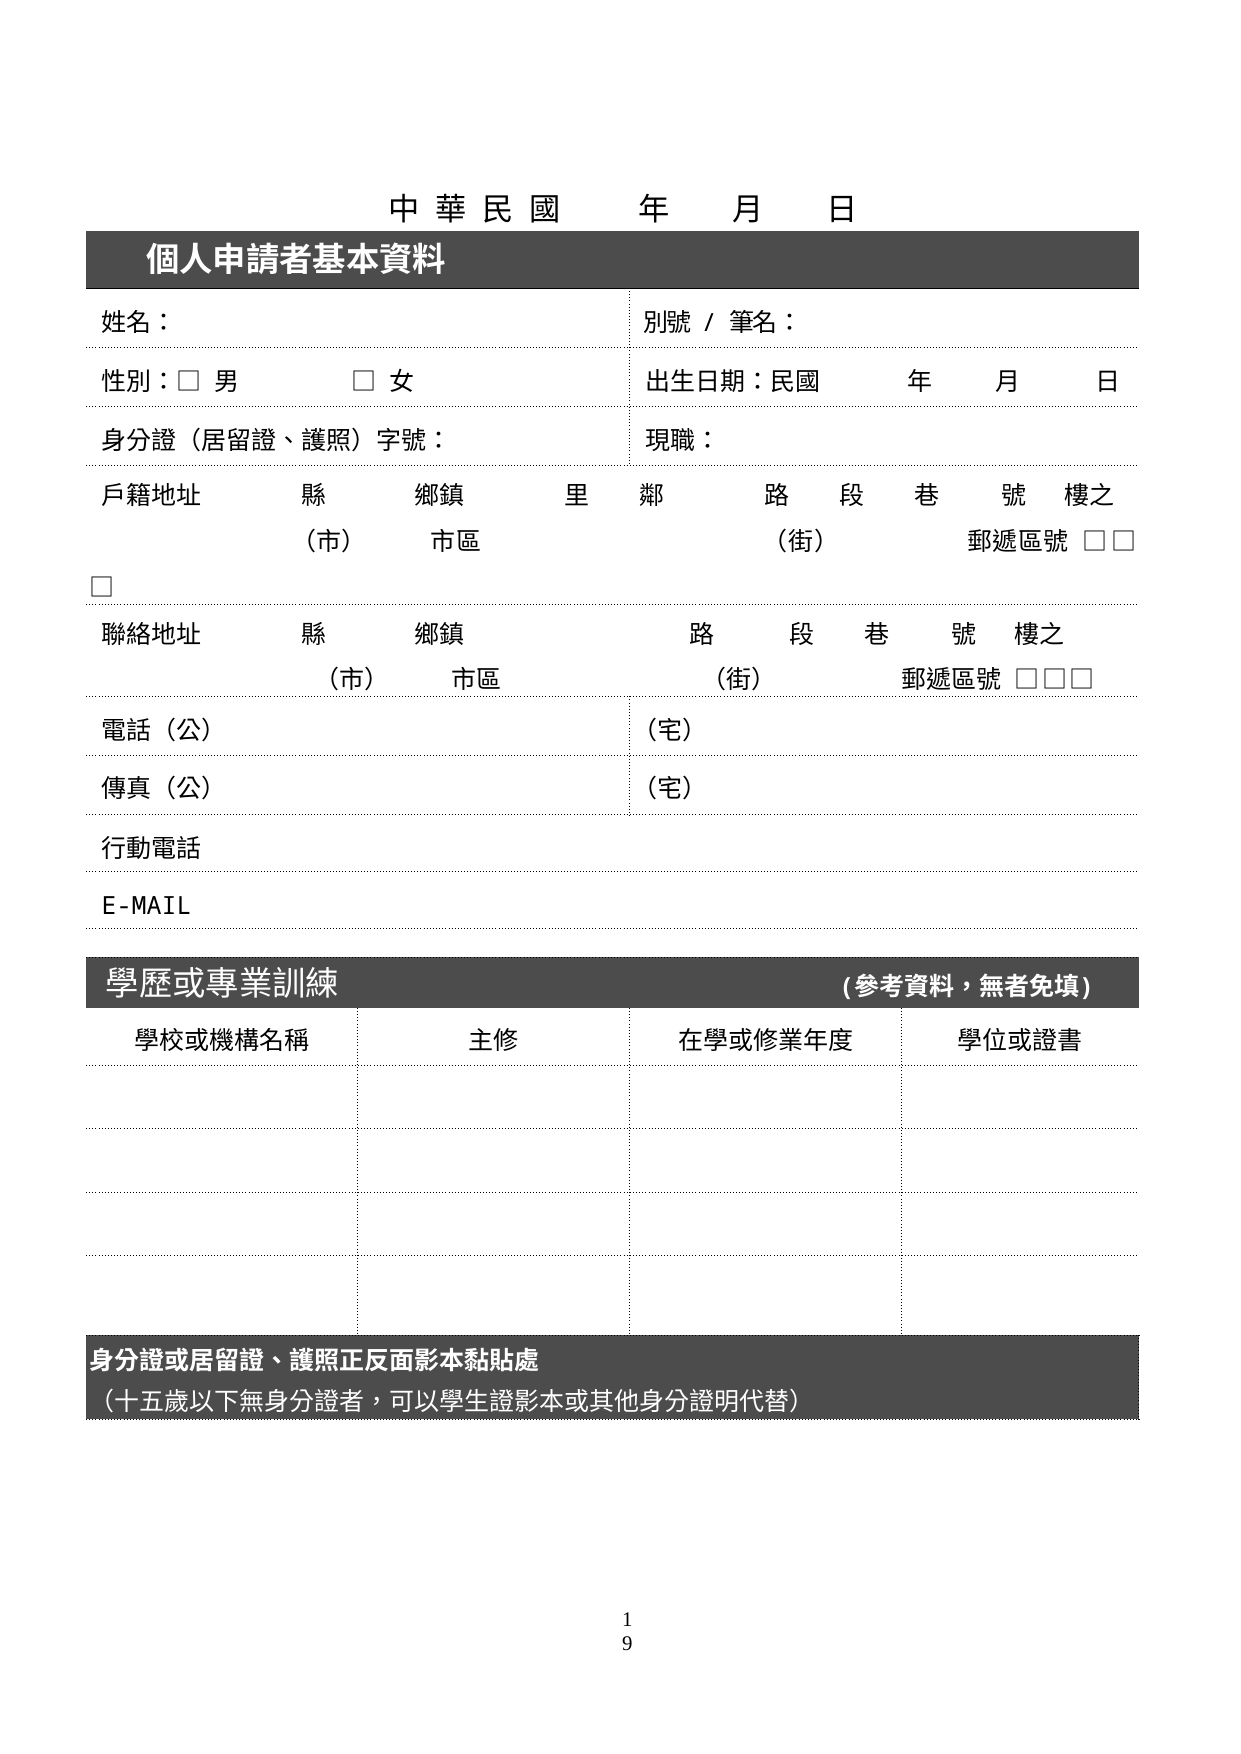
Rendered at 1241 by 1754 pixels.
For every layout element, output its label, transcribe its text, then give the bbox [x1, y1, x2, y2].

table_cell [86, 1065, 358, 1128]
table_cell [358, 1192, 630, 1255]
table_cell [358, 1065, 630, 1128]
table_cell [902, 1128, 1139, 1192]
table_cell [358, 1255, 630, 1335]
table_cell [630, 1255, 902, 1335]
table_cell [630, 1192, 902, 1255]
table_cell [86, 1192, 358, 1255]
table_cell （宅） [630, 696, 1139, 755]
table_cell [902, 1192, 1139, 1255]
table_cell 傳真（公） [86, 755, 630, 814]
table_cell [902, 1065, 1139, 1128]
table_cell [86, 1255, 358, 1335]
table_cell 學位或證書 [902, 1008, 1139, 1064]
table_cell [630, 1128, 902, 1192]
table_cell 戶籍地址 縣 鄉鎮 里 鄰 路 段 巷 號 樓之 （市） 市區 （街） 郵遞區號 □□□ [86, 465, 1139, 603]
table_cell 別號 / 筆名： [630, 289, 1139, 347]
table_cell 現職： [630, 406, 1139, 465]
table_cell 電話（公） [86, 696, 630, 755]
table_cell 主修 [358, 1008, 630, 1064]
table_cell 身分證或居留證、護照正反面影本黏貼處 （十五歲以下無身分證者，可以學生證影本或其他身分證明代替） [86, 1335, 1139, 1419]
table_cell 身分證（居留證、護照）字號： [86, 406, 630, 465]
table_cell 在學或修業年度 [630, 1008, 902, 1064]
table_cell 學校或機構名稱 [86, 1008, 358, 1064]
table_cell [630, 1065, 902, 1128]
table_cell 性別：□ 男 □ 女 [86, 347, 630, 406]
table_cell [902, 1255, 1139, 1335]
table_cell [358, 1128, 630, 1192]
text 中 華 民 國 年 月 日 [89, 179, 1157, 231]
table_cell [86, 928, 1139, 957]
table_cell E-MAIL [86, 871, 1139, 928]
table_cell 姓名： [86, 289, 630, 347]
table_cell [86, 1128, 358, 1192]
table_cell 學歷或專業訓練 (參考資料，無者免填) [86, 957, 1139, 1008]
table_cell 聯絡地址 縣 鄉鎮 路 段 巷 號 樓之 （市） 市區 （街） 郵遞區號 □□□ [86, 604, 1139, 696]
table_cell 行動電話 [86, 814, 1139, 871]
table_cell （宅） [630, 755, 1139, 814]
table_cell 出生日期：民國 年 月 日 [630, 347, 1139, 406]
table_header 個人申請者基本資料 [86, 231, 1139, 288]
